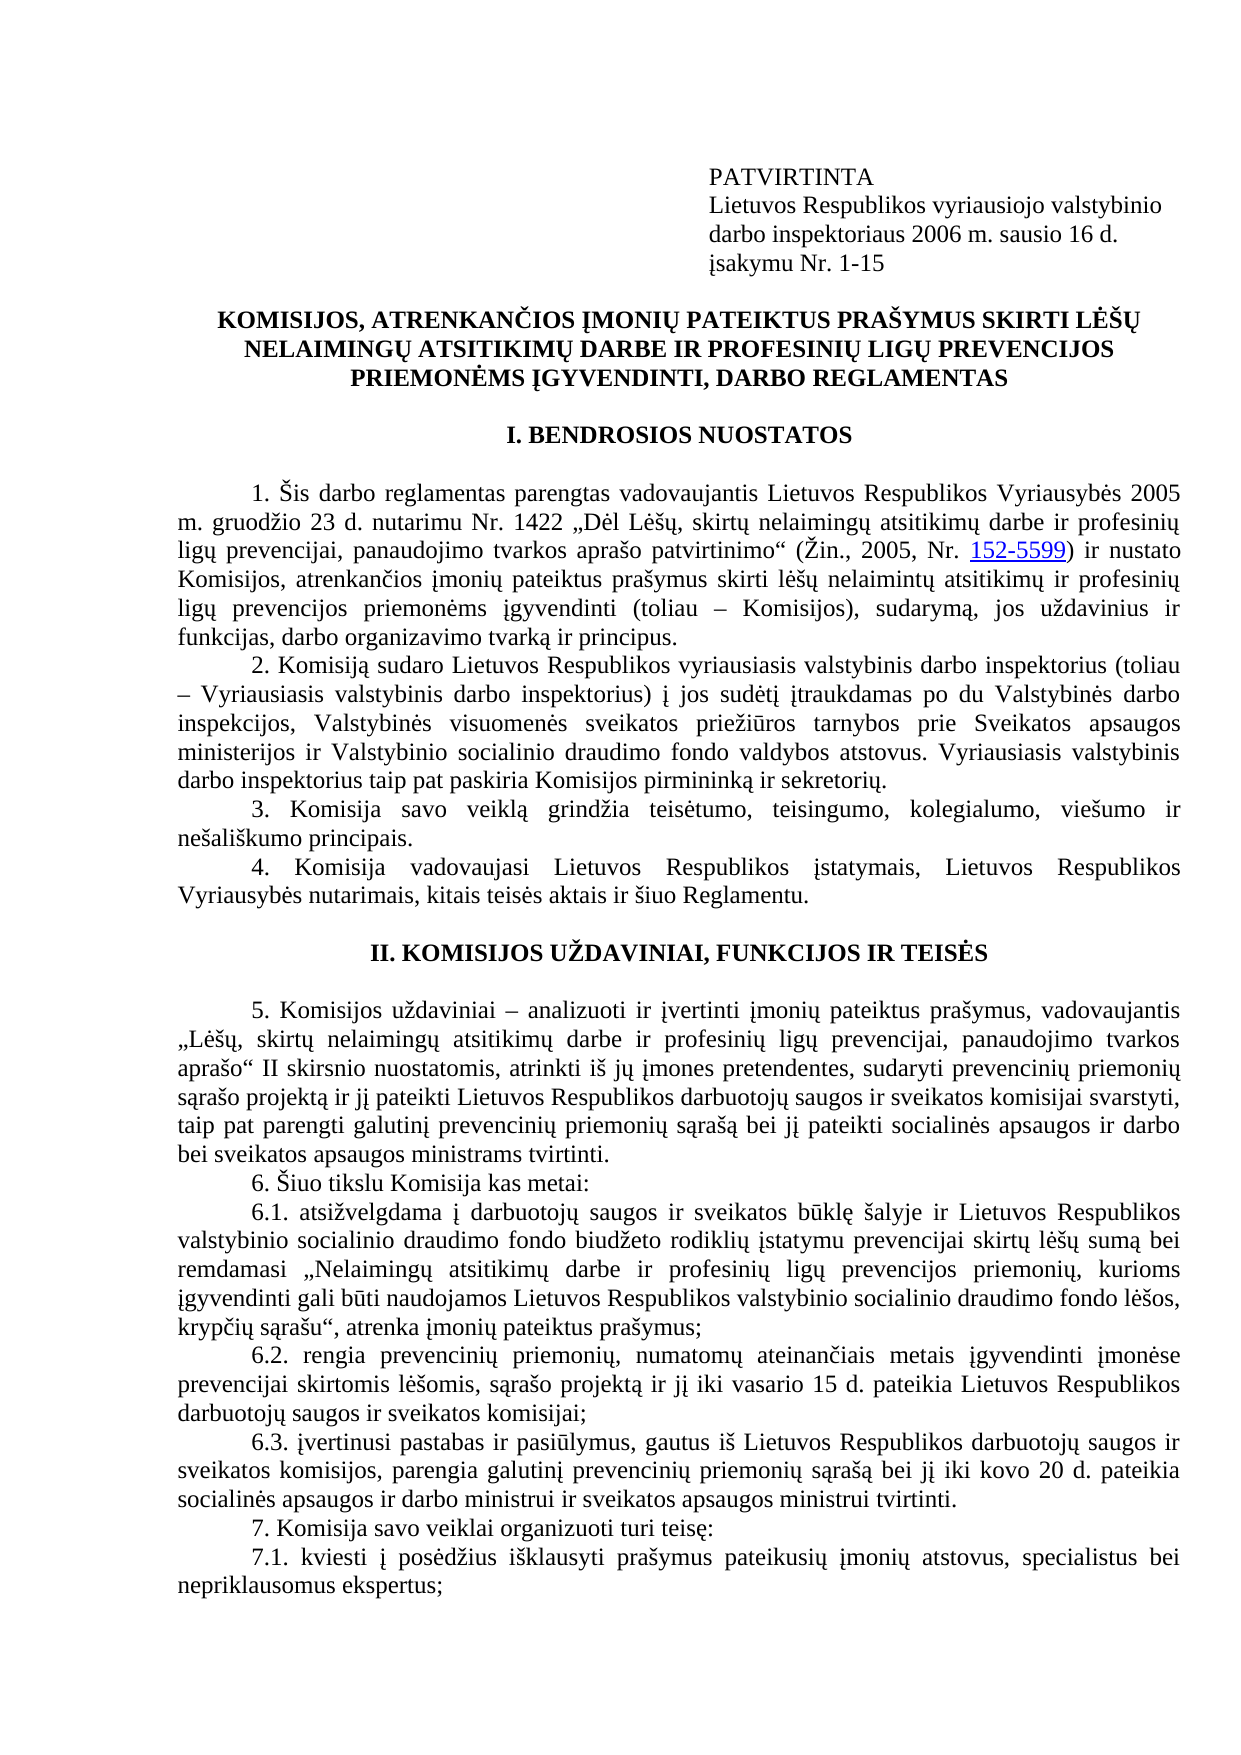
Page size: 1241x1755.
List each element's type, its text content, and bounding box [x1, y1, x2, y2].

text 1. Šis darbo reglamentas parengtas vadovaujantis Lietuvos Respublikos Vyriausybės 2005 m. gruodžio 23 d. nutarimu Nr. 1422 „Dėl Lėšų, skirtų nelaimingų atsitikimų darbe ir profesinių ligų prevencijai, panaudojimo tvarkos aprašo patvirtinimo“ (Žin., 2005, Nr. 152-5599) ir nustato Komisijos, atrenkančios įmonių pateiktus prašymus skirti lėšų nelaimintų atsitikimų ir profesinių ligų prevencijos priemonėms įgyvendinti (toliau – Komisijos), sudarymą, jos uždavinius ir funkcijas, darbo organizavimo tvarką ir principus. [177, 478, 1181, 650]
text 6.3. įvertinusi pastabas ir pasiūlymus, gautus iš Lietuvos Respublikos darbuotojų saugos ir sveikatos komisijos, parengia galutinį prevencinių priemonių sąrašą bei jį iki kovo 20 d. pateikia socialinės apsaugos ir darbo ministrui ir sveikatos apsaugos ministrui tvirtinti. [177, 1427, 1181, 1513]
text II. KOMISIJOS UŽDAVINIAI, FUNKCIJOS IR TEISĖS [177, 938, 1181, 967]
text KOMISIJOS, ATRENKANČIOS ĮMONIŲ PATEIKTUS PRAŠYMUS SKIRTI LĖŠŲ NELAIMINGŲ ATSITIKIMŲ DARBE IR PROFESINIŲ LIGŲ PREVENCIJOS PRIEMONĖMS ĮGYVENDINTI, DARBO REGLAMENTAS [177, 305, 1181, 392]
text 3. Komisija savo veiklą grindžia teisėtumo, teisingumo, kolegialumo, viešumo ir nešališkumo principais. [177, 794, 1181, 852]
text PATVIRTINTA [177, 162, 1181, 190]
text 2. Komisiją sudaro Lietuvos Respublikos vyriausiasis valstybinis darbo inspektorius (toliau – Vyriausiasis valstybinis darbo inspektorius) į jos sudėtį įtraukdamas po du Valstybinės darbo inspekcijos, Valstybinės visuomenės sveikatos priežiūros tarnybos prie Sveikatos apsaugos ministerijos ir Valstybinio socialinio draudimo fondo valdybos atstovus. Vyriausiasis valstybinis darbo inspektorius taip pat paskiria Komisijos pirmininką ir sekretorių. [177, 650, 1181, 794]
text 7.1. kviesti į posėdžius išklausyti prašymus pateikusių įmonių atstovus, specialistus bei nepriklausomus ekspertus; [177, 1542, 1181, 1599]
text 7. Komisija savo veiklai organizuoti turi teisę: [177, 1513, 1181, 1542]
text 6.1. atsižvelgdama į darbuotojų saugos ir sveikatos būklę šalyje ir Lietuvos Respublikos valstybinio socialinio draudimo fondo biudžeto rodiklių įstatymu prevencijai skirtų lėšų sumą bei remdamasi „Nelaimingų atsitikimų darbe ir profesinių ligų prevencijos priemonių, kurioms įgyvendinti gali būti naudojamos Lietuvos Respublikos valstybinio socialinio draudimo fondo lėšos, krypčių sąrašu“, atrenka įmonių pateiktus prašymus; [177, 1197, 1181, 1340]
text Lietuvos Respublikos vyriausiojo valstybinio [177, 190, 1181, 219]
text 6. Šiuo tikslu Komisija kas metai: [177, 1168, 1181, 1197]
text įsakymu Nr. 1-15 [177, 248, 1181, 277]
text 5. Komisijos uždaviniai – analizuoti ir įvertinti įmonių pateiktus prašymus, vadovaujantis „Lėšų, skirtų nelaimingų atsitikimų darbe ir profesinių ligų prevencijai, panaudojimo tvarkos aprašo“ II skirsnio nuostatomis, atrinkti iš jų įmones pretendentes, sudaryti prevencinių priemonių sąrašo projektą ir jį pateikti Lietuvos Respublikos darbuotojų saugos ir sveikatos komisijai svarstyti, taip pat parengti galutinį prevencinių priemonių sąrašą bei jį pateikti socialinės apsaugos ir darbo bei sveikatos apsaugos ministrams tvirtinti. [177, 995, 1181, 1168]
text 6.2. rengia prevencinių priemonių, numatomų ateinančiais metais įgyvendinti įmonėse prevencijai skirtomis lėšomis, sąrašo projektą ir jį iki vasario 15 d. pateikia Lietuvos Respublikos darbuotojų saugos ir sveikatos komisijai; [177, 1340, 1181, 1427]
text darbo inspektoriaus 2006 m. sausio 16 d. [177, 219, 1181, 248]
text 4. Komisija vadovaujasi Lietuvos Respublikos įstatymais, Lietuvos Respublikos Vyriausybės nutarimais, kitais teisės aktais ir šiuo Reglamentu. [177, 852, 1181, 909]
text I. BENDROSIOS NUOSTATOS [177, 420, 1181, 449]
